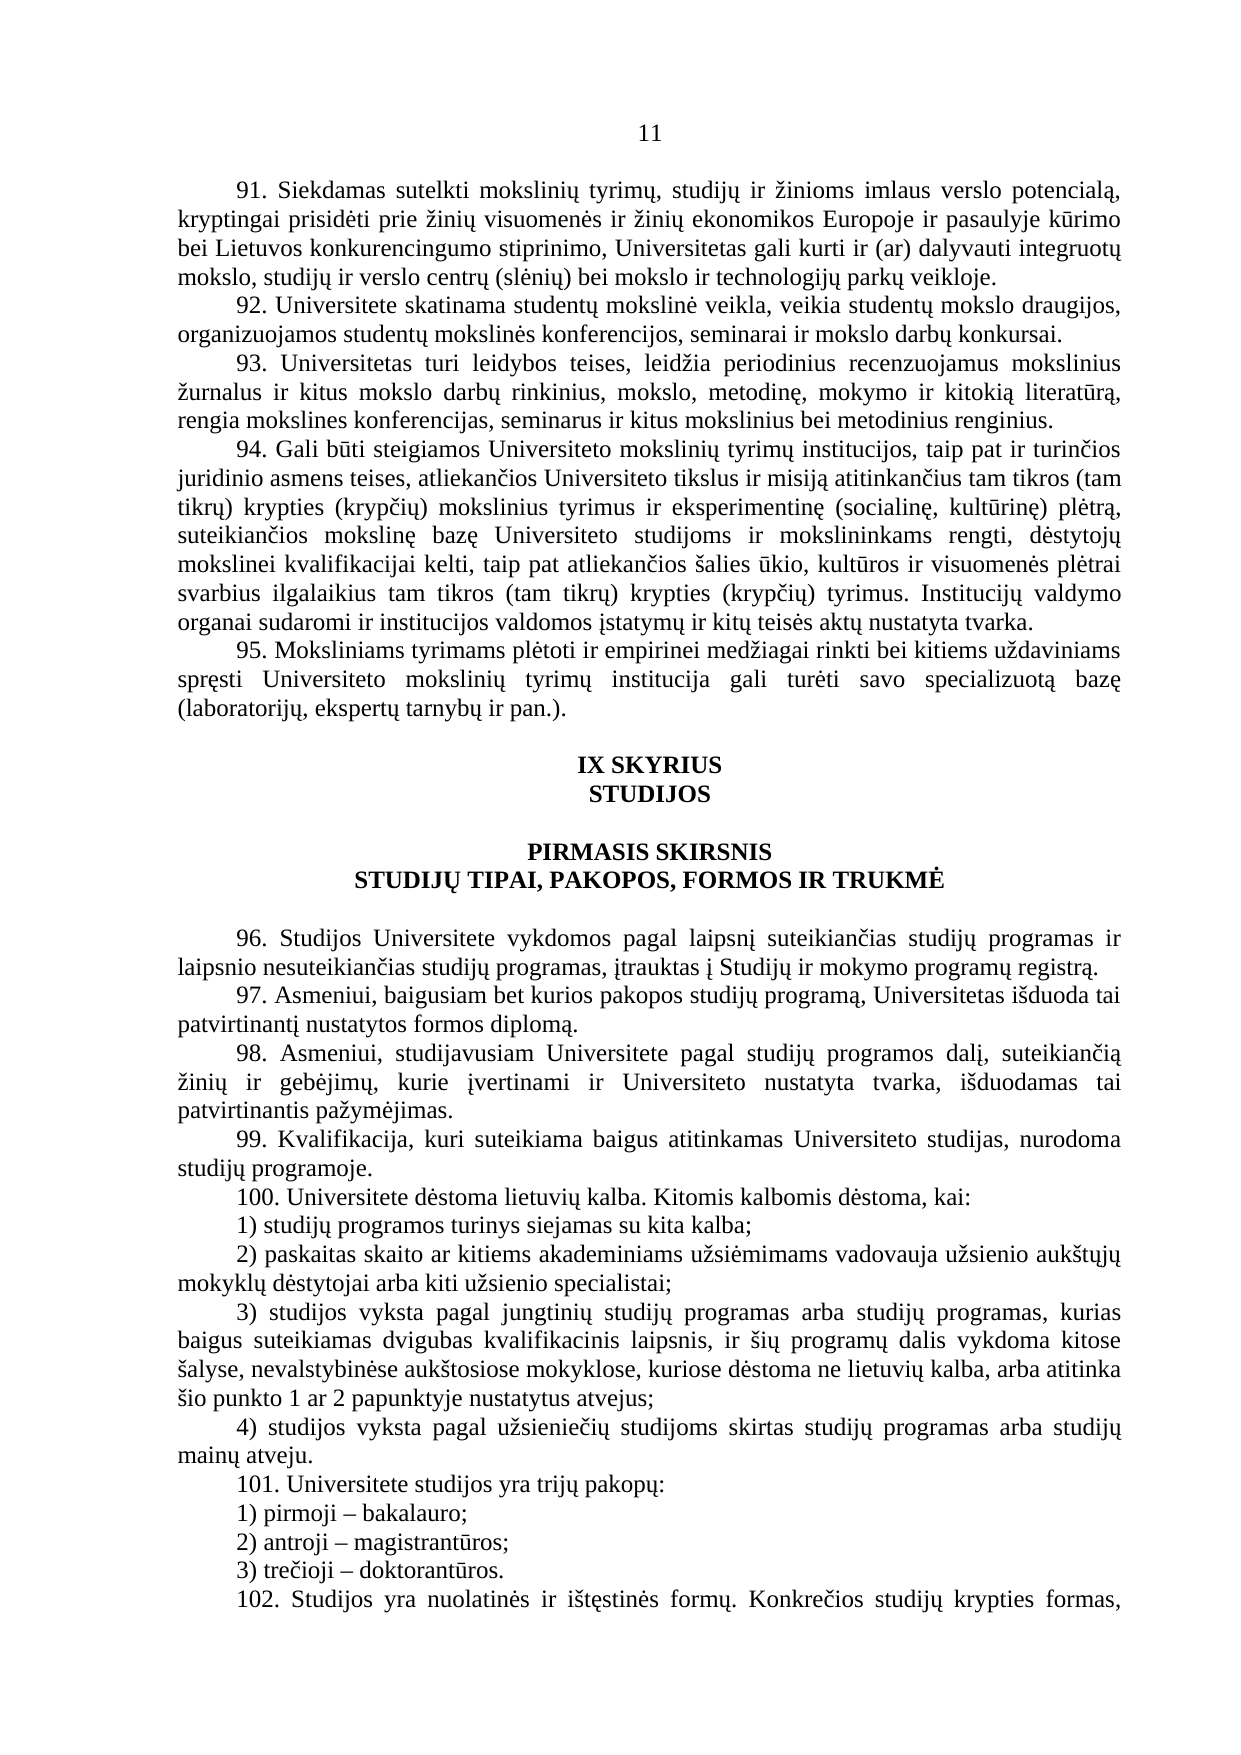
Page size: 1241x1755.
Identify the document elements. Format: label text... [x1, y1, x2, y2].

text 93. Universitetas turi leidybos teises, leidžia periodinius recenzuojamus mokslinius žurnalus ir kitus mokslo darbų rinkinius, mokslo, metodinę, mokymo ir kitokią literatūrą, rengia mokslines konferencijas, seminarus ir kitus mokslinius bei metodinius renginius. [177, 348, 1122, 434]
text 1) studijų programos turinys siejamas su kita kalba; [177, 1211, 1122, 1239]
text 2) paskaitas skaito ar kitiems akademiniams užsiėmimams vadovauja užsienio aukštųjų mokyklų dėstytojai arba kiti užsienio specialistai; [177, 1239, 1122, 1297]
text STUDIJOS [177, 779, 1122, 808]
text 99. Kvalifikacija, kuri suteikiama baigus atitinkamas Universiteto studijas, nurodoma studijų programoje. [177, 1124, 1122, 1182]
text 98. Asmeniui, studijavusiam Universitete pagal studijų programos dalį, suteikiančią žinių ir gebėjimų, kurie įvertinami ir Universiteto nustatyta tvarka, išduodamas tai patvirtinantis pažymėjimas. [177, 1038, 1122, 1124]
text 92. Universitete skatinama studentų mokslinė veikla, veikia studentų mokslo draugijos, organizuojamos studentų mokslinės konferencijos, seminarai ir mokslo darbų konkursai. [177, 291, 1122, 348]
text 97. Asmeniui, baigusiam bet kurios pakopos studijų programą, Universitetas išduoda tai patvirtinantį nustatytos formos diplomą. [177, 981, 1122, 1038]
text 94. Gali būti steigiamos Universiteto mokslinių tyrimų institucijos, taip pat ir turinčios juridinio asmens teises, atliekančios Universiteto tikslus ir misiją atitinkančius tam tikros (tam tikrų) krypties (krypčių) mokslinius tyrimus ir eksperimentinę (socialinę, kultūrinę) plėtrą, suteikiančios mokslinę bazę Universiteto studijoms ir mokslininkams rengti, dėstytojų mokslinei kvalifikacijai kelti, taip pat atliekančios šalies ūkio, kultūros ir visuomenės plėtrai svarbius ilgalaikius tam tikros (tam tikrų) krypties (krypčių) tyrimus. Institucijų valdymo organai sudaromi ir institucijos valdomos įstatymų ir kitų teisės aktų nustatyta tvarka. [177, 434, 1122, 636]
text 91. Siekdamas sutelkti mokslinių tyrimų, studijų ir žinioms imlaus verslo potencialą, kryptingai prisidėti prie žinių visuomenės ir žinių ekonomikos Europoje ir pasaulyje kūrimo bei Lietuvos konkurencingumo stiprinimo, Universitetas gali kurti ir (ar) dalyvauti integruotų mokslo, studijų ir verslo centrų (slėnių) bei mokslo ir technologijų parkų veikloje. [177, 176, 1122, 291]
text 3) studijos vyksta pagal jungtinių studijų programas arba studijų programas, kurias baigus suteikiamas dvigubas kvalifikacinis laipsnis, ir šių programų dalis vykdoma kitose šalyse, nevalstybinėse aukštosiose mokyklose, kuriose dėstoma ne lietuvių kalba, arba atitinka šio punkto 1 ar 2 papunktyje nustatytus atvejus; [177, 1297, 1122, 1412]
text IX SKYRIUS [177, 751, 1122, 779]
text 1) pirmoji – bakalauro; [177, 1498, 1122, 1527]
text 100. Universitete dėstoma lietuvių kalba. Kitomis kalbomis dėstoma, kai: [177, 1182, 1122, 1211]
text 2) antroji – magistrantūros; [177, 1527, 1122, 1556]
text PIRMASIS SKIRSNIS [177, 837, 1122, 866]
text 101. Universitete studijos yra trijų pakopų: [177, 1469, 1122, 1498]
text 95. Moksliniams tyrimams plėtoti ir empirinei medžiagai rinkti bei kitiems uždaviniams spręsti Universiteto mokslinių tyrimų institucija gali turėti savo specializuotą bazę (laboratorijų, ekspertų tarnybų ir pan.). [177, 636, 1122, 722]
text 102. Studijos yra nuolatinės ir ištęstinės formų. Konkrečios studijų krypties formas, [177, 1584, 1122, 1613]
text 4) studijos vyksta pagal užsieniečių studijoms skirtas studijų programas arba studijų mainų atveju. [177, 1412, 1122, 1469]
text 3) trečioji – doktorantūros. [177, 1556, 1122, 1584]
text 96. Studijos Universitete vykdomos pagal laipsnį suteikiančias studijų programas ir laipsnio nesuteikiančias studijų programas, įtrauktas į Studijų ir mokymo programų registrą. [177, 923, 1122, 981]
text Studijų tipai, pakopos, formos ir trukmė [177, 866, 1122, 894]
